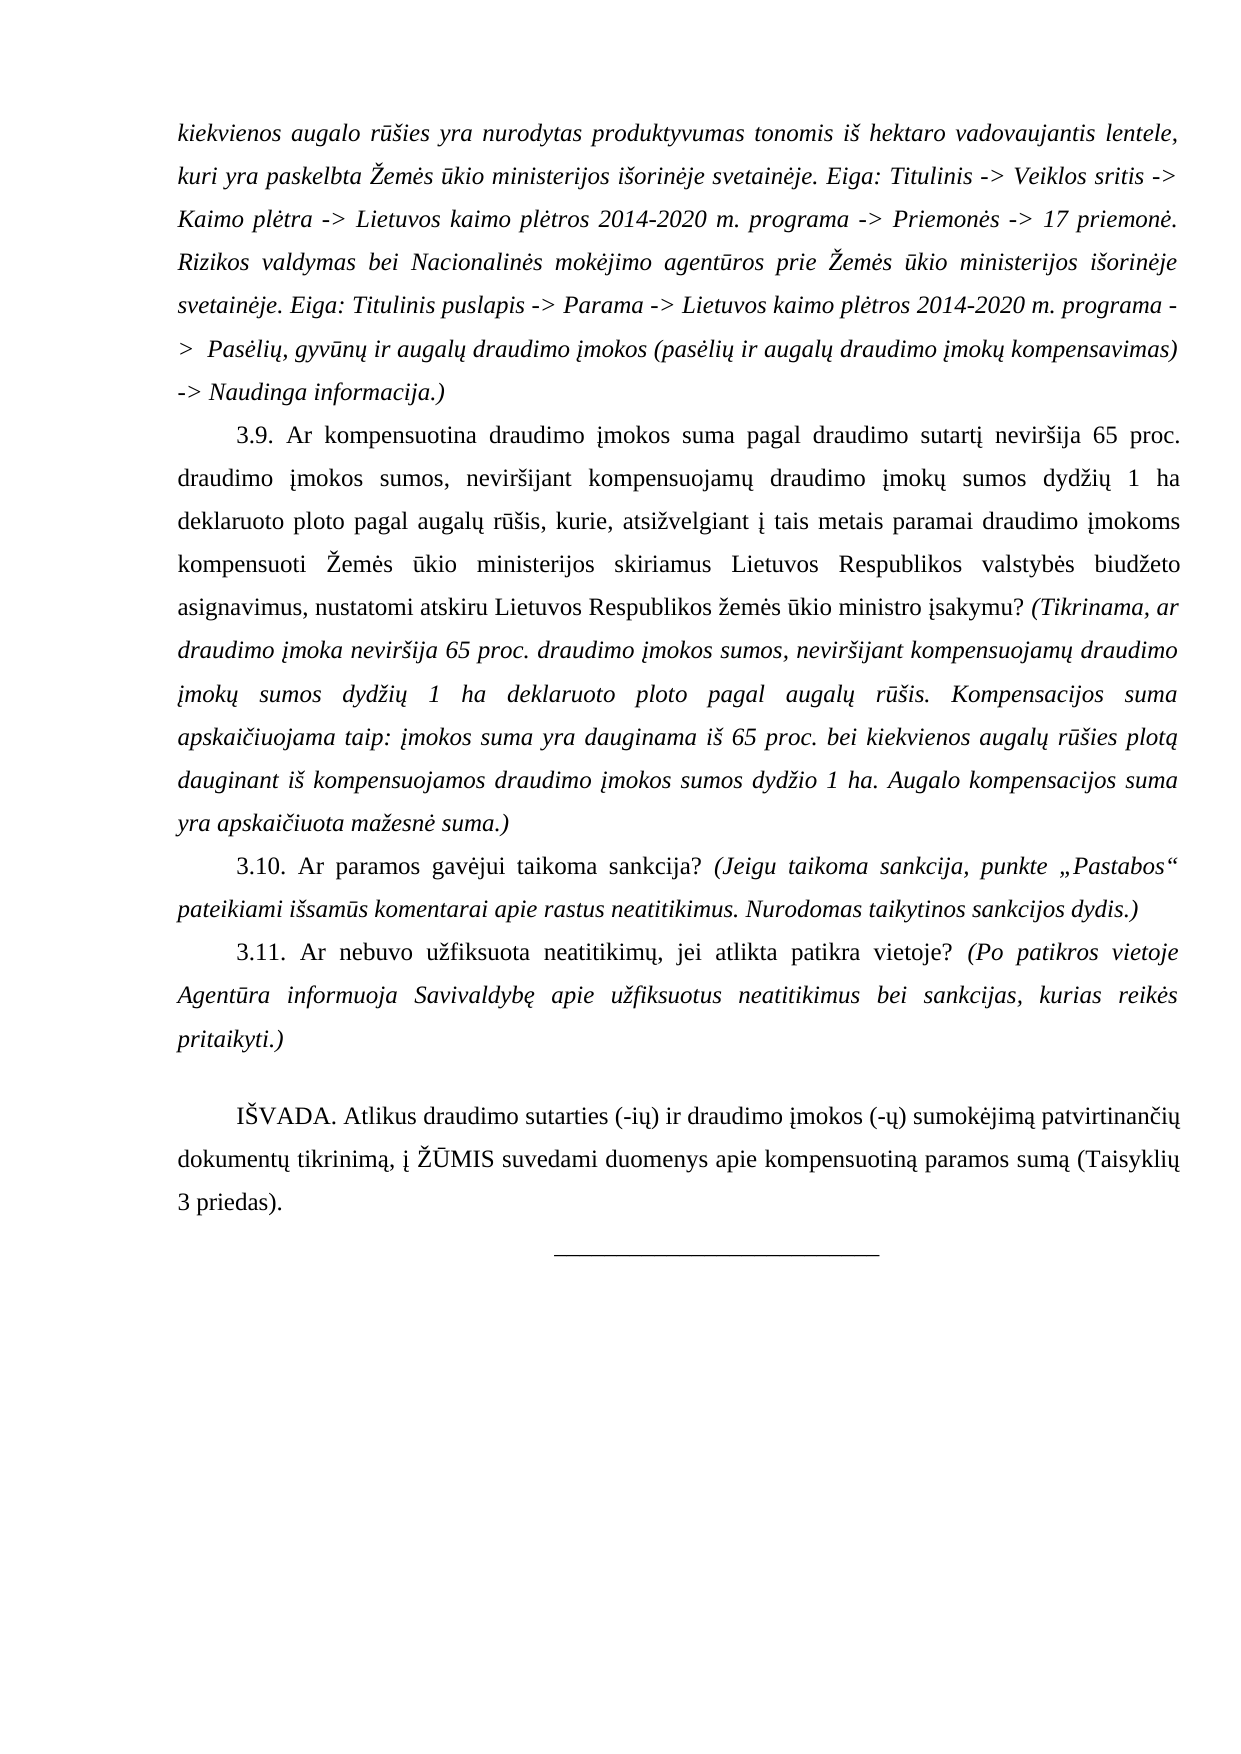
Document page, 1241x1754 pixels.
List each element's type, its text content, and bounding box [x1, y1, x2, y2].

text 3.10. Ar paramos gavėjui taikoma sankcija? (Jeigu taikoma sankcija, punkte „Pastabos“ pateikiami išsamūs komentarai apie rastus neatitikimus. Nurodomas taikytinos sankcijos dydis.) [177, 851, 1181, 923]
text IŠVADA. Atlikus draudimo sutarties (-ių) ir draudimo įmokos (-ų) sumokėjimą patvirtinančių dokumentų tikrinimą, į ŽŪMIS suvedami duomenys apie kompensuotiną paramos sumą (Taisyklių 3 priedas). [177, 1101, 1181, 1216]
text __________________________ [177, 1230, 1181, 1259]
text 3.11. Ar nebuvo užfiksuota neatitikimų, jei atlikta patikra vietoje? (Po patikros vietoje Agentūra informuoja Savivaldybę apie užfiksuotus neatitikimus bei sankcijas, kurias reikės pritaikyti.) [177, 937, 1181, 1052]
text 3.9. Ar kompensuotina draudimo įmokos suma pagal draudimo sutartį neviršija 65 proc. draudimo įmokos sumos, neviršijant kompensuojamų draudimo įmokų sumos dydžių 1 ha deklaruoto ploto pagal augalų rūšis, kurie, atsižvelgiant į tais metais paramai draudimo įmokoms kompensuoti Žemės ūkio ministerijos skiriamus Lietuvos Respublikos valstybės biudžeto asignavimus, nustatomi atskiru Lietuvos Respublikos žemės ūkio ministro įsakymu? (Tikrinama, ar draudimo įmoka neviršija 65 proc. draudimo įmokos sumos, neviršijant kompensuojamų draudimo įmokų sumos dydžių 1 ha deklaruoto ploto pagal augalų rūšis. Kompensacijos suma apskaičiuojama taip: įmokos suma yra dauginama iš 65 proc. bei kiekvienos augalų rūšies plotą dauginant iš kompensuojamos draudimo įmokos sumos dydžio 1 ha. Augalo kompensacijos suma yra apskaičiuota mažesnė suma.) [177, 420, 1181, 837]
text kiekvienos augalo rūšies yra nurodytas produktyvumas tonomis iš hektaro vadovaujantis lentele, kuri yra paskelbta Žemės ūkio ministerijos išorinėje svetainėje. Eiga: Titulinis -> Veiklos sritis -> Kaimo plėtra -> Lietuvos kaimo plėtros 2014-2020 m. programa -> Priemonės -> 17 priemonė. Rizikos valdymas bei Nacionalinės mokėjimo agentūros prie Žemės ūkio ministerijos išorinėje svetainėje. Eiga: Titulinis puslapis -> Parama -> Lietuvos kaimo plėtros 2014-2020 m. programa -> Pasėlių, gyvūnų ir augalų draudimo įmokos (pasėlių ir augalų draudimo įmokų kompensavimas) -> Naudinga informacija.) [177, 118, 1181, 406]
